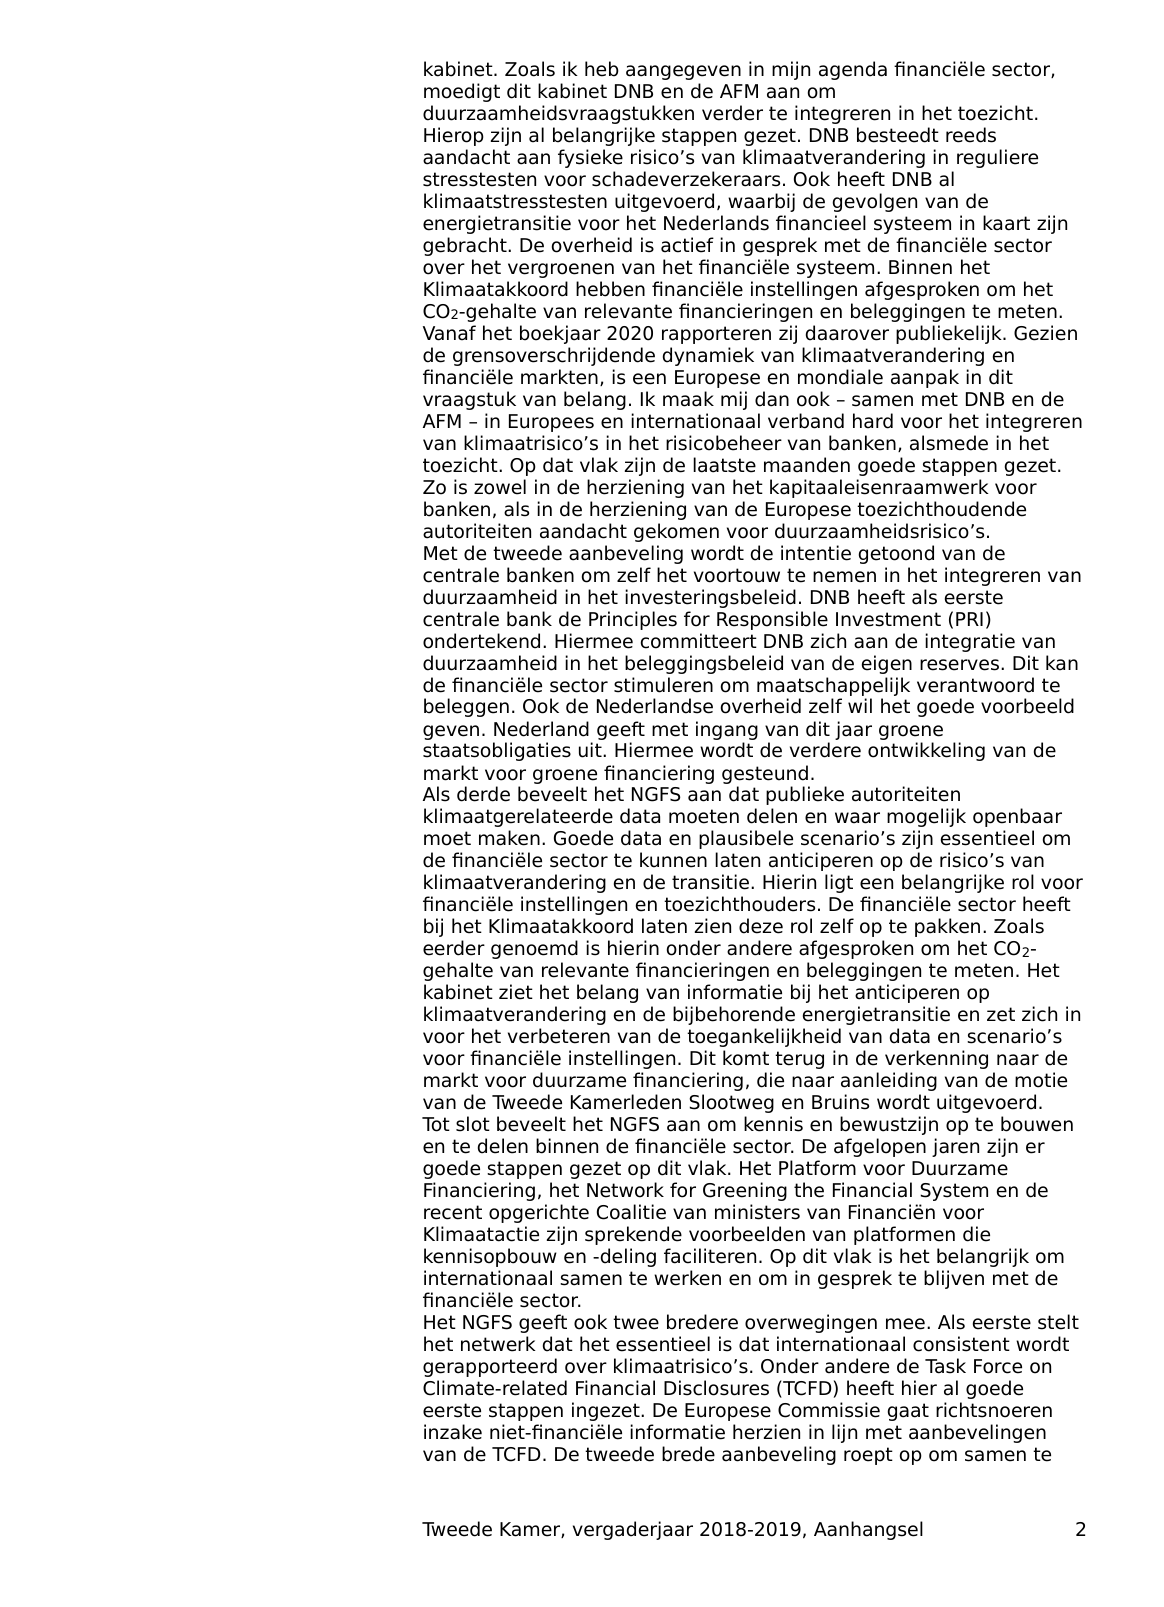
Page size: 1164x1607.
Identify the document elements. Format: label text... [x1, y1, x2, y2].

text Als derde beveelt het NGFS aan dat publieke autoriteiten klimaatgerelateerde data moeten delen en waar mogelijk openbaar moet maken. Goede data en plausibele scenario’s zijn essentieel om de financiële sector te kunnen laten anticiperen op de risico’s van klimaatverandering en de transitie. Hierin ligt een belangrijke rol voor financiële instellingen en toezichthouders. De financiële sector heeft bij het Klimaatakkoord laten zien deze rol zelf op te pakken. Zoals eerder genoemd is hierin onder andere afgesproken om het CO2-gehalte van relevante financieringen en beleggingen te meten. Het kabinet ziet het belang van informatie bij het anticiperen op klimaatverandering en de bijbehorende energietransitie en zet zich in voor het verbeteren van de toegankelijkheid van data en scenario’s voor financiële instellingen. Dit komt terug in de verkenning naar de markt voor duurzame financiering, die naar aanleiding van de motie van de Tweede Kamerleden Slootweg en Bruins wordt uitgevoerd. [422, 784, 1087, 1114]
text kabinet. Zoals ik heb aangegeven in mijn agenda financiële sector, moedigt dit kabinet DNB en de AFM aan om duurzaamheidsvraagstukken verder te integreren in het toezicht. Hierop zijn al belangrijke stappen gezet. DNB besteedt reeds aandacht aan fysieke risico’s van klimaatverandering in reguliere stresstesten voor schadeverzekeraars. Ook heeft DNB al klimaatstresstesten uitgevoerd, waarbij de gevolgen van de energietransitie voor het Nederlands financieel systeem in kaart zijn gebracht. De overheid is actief in gesprek met de financiële sector over het vergroenen van het financiële systeem. Binnen het Klimaatakkoord hebben financiële instellingen afgesproken om het CO2-gehalte van relevante financieringen en beleggingen te meten. Vanaf het boekjaar 2020 rapporteren zij daarover publiekelijk. Gezien de grensoverschrijdende dynamiek van klimaatverandering en financiële markten, is een Europese en mondiale aanpak in dit vraagstuk van belang. Ik maak mij dan ook – samen met DNB en de AFM – in Europees en internationaal verband hard voor het integreren van klimaatrisico’s in het risicobeheer van banken, alsmede in het toezicht. Op dat vlak zijn de laatste maanden goede stappen gezet. Zo is zowel in de herziening van het kapitaaleisenraamwerk voor banken, als in de herziening van de Europese toezichthoudende autoriteiten aandacht gekomen voor duurzaamheidsrisico’s. [422, 59, 1087, 543]
text Tot slot beveelt het NGFS aan om kennis en bewustzijn op te bouwen en te delen binnen de financiële sector. De afgelopen jaren zijn er goede stappen gezet op dit vlak. Het Platform voor Duurzame Financiering, het Network for Greening the Financial System en de recent opgerichte Coalitie van ministers van Financiën voor Klimaatactie zijn sprekende voorbeelden van platformen die kennisopbouw en -deling faciliteren. Op dit vlak is het belangrijk om internationaal samen te werken en om in gesprek te blijven met de financiële sector. [422, 1114, 1087, 1312]
text Het NGFS geeft ook twee bredere overwegingen mee. Als eerste stelt het netwerk dat het essentieel is dat internationaal consistent wordt gerapporteerd over klimaatrisico’s. Onder andere de Task Force on Climate-related Financial Disclosures (TCFD) heeft hier al goede eerste stappen ingezet. De Europese Commissie gaat richtsnoeren inzake niet-financiële informatie herzien in lijn met aanbevelingen van de TCFD. De tweede brede aanbeveling roept op om samen te [422, 1312, 1087, 1466]
text Met de tweede aanbeveling wordt de intentie getoond van de centrale banken om zelf het voortouw te nemen in het integreren van duurzaamheid in het investeringsbeleid. DNB heeft als eerste centrale bank de Principles for Responsible Investment (PRI) ondertekend. Hiermee committeert DNB zich aan de integratie van duurzaamheid in het beleggingsbeleid van de eigen reserves. Dit kan de financiële sector stimuleren om maatschappelijk verantwoord te beleggen. Ook de Nederlandse overheid zelf wil het goede voorbeeld geven. Nederland geeft met ingang van dit jaar groene staatsobligaties uit. Hiermee wordt de verdere ontwikkeling van de markt voor groene financiering gesteund. [422, 543, 1087, 784]
